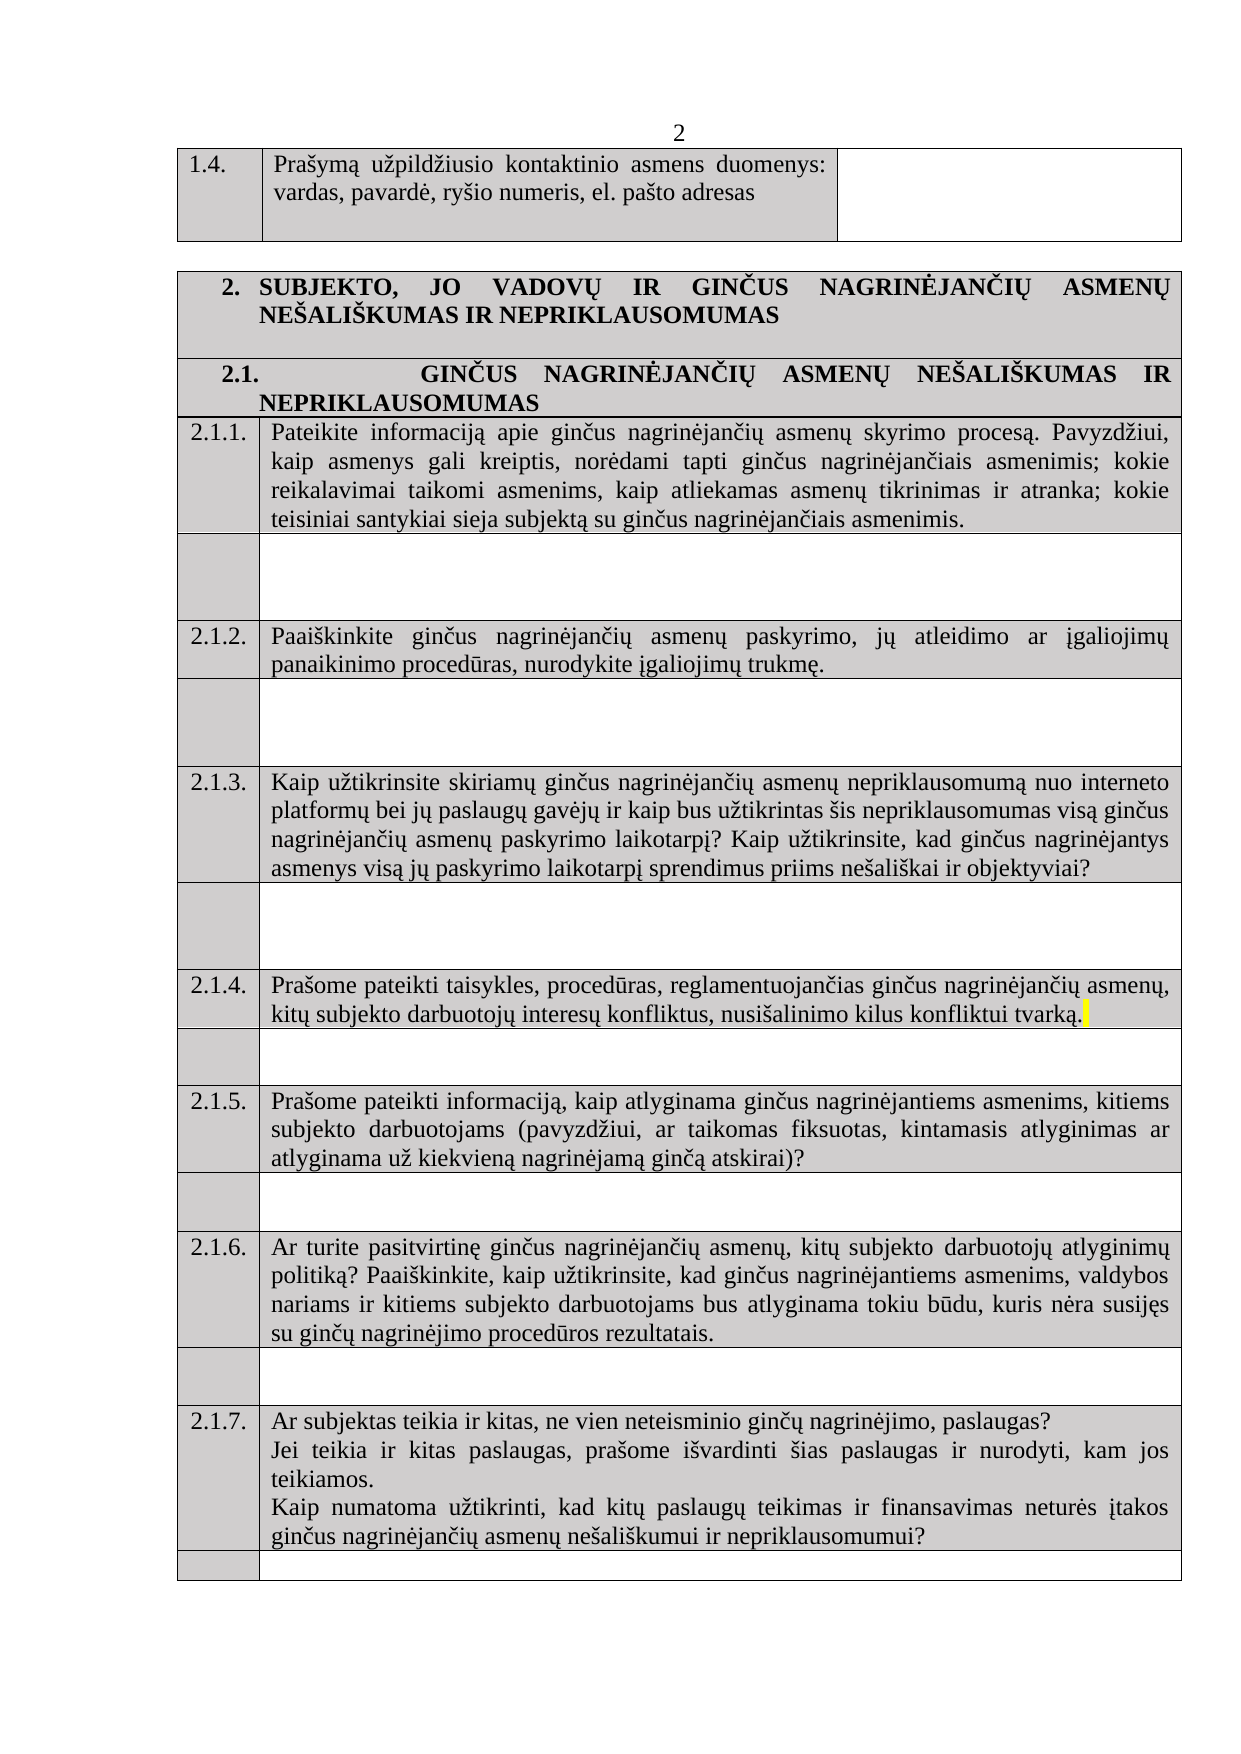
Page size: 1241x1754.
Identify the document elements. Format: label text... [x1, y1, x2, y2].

table_cell [260, 883, 1181, 969]
table_cell 2.1. GINČUS NAGRINĖJANČIŲ ASMENŲ NEŠALIŠKUMAS IR NEPRIKLAUSOMUMAS [178, 359, 1181, 416]
table_cell Prašome pateikti informaciją, kaip atlyginama ginčus nagrinėjantiems asmenims, kitiems subjekto darbuotojams (pavyzdžiui, ar taikomas fiksuotas, kintamasis atlyginimas ar atlyginama už kiekvieną nagrinėjamą ginčą atskirai)? [260, 1086, 1181, 1172]
table_cell [178, 1173, 259, 1231]
table_cell [178, 679, 259, 766]
table_cell Prašymą užpildžiusio kontaktinio asmens duomenys: vardas, pavardė, ryšio numeris, el. pašto adresas [263, 149, 837, 241]
table_cell [178, 1551, 259, 1580]
table_cell [260, 1551, 1181, 1580]
table_cell [178, 883, 259, 969]
table_cell 2.1.2. [178, 621, 259, 678]
table_cell 2.1.3. [178, 767, 259, 882]
table_cell [260, 534, 1181, 620]
table_cell [178, 534, 259, 620]
table_cell 1.4. [178, 149, 262, 241]
table_cell Prašome pateikti taisykles, procedūras, reglamentuojančias ginčus nagrinėjančių asmenų, kitų subjekto darbuotojų interesų konfliktus, nusišalinimo kilus konfliktui tvarką. [260, 970, 1181, 1027]
table_header 2. SUBJEKTO, JO VADOVŲ IR GINČUS NAGRINĖJANČIŲ ASMENŲ NEŠALIŠKUMAS IR NEPRIKLAUSOMUMAS [178, 272, 1181, 358]
table_cell [260, 1173, 1181, 1231]
table_cell 2.1.1. [178, 418, 259, 532]
table_cell [260, 679, 1181, 766]
table_cell 2.1.6. [178, 1232, 259, 1347]
table_cell 2.1.7. [178, 1406, 259, 1550]
table_cell Kaip užtikrinsite skiriamų ginčus nagrinėjančių asmenų nepriklausomumą nuo interneto platformų bei jų paslaugų gavėjų ir kaip bus užtikrintas šis nepriklausomumas visą ginčus nagrinėjančių asmenų paskyrimo laikotarpį? Kaip užtikrinsite, kad ginčus nagrinėjantys asmenys visą jų paskyrimo laikotarpį sprendimus priims nešališkai ir objektyviai? [260, 767, 1181, 882]
table_cell 2.1.4. [178, 970, 259, 1027]
table_cell 2.1.5. [178, 1086, 259, 1172]
table_cell [260, 1029, 1181, 1085]
table_cell Ar subjektas teikia ir kitas, ne vien neteisminio ginčų nagrinėjimo, paslaugas? Jei teikia ir kitas paslaugas, prašome išvardinti šias paslaugas ir nurodyti, kam jos teikiamos. Kaip numatoma užtikrinti, kad kitų paslaugų teikimas ir finansavimas neturės įtakos ginčus nagrinėjančių asmenų nešališkumui ir nepriklausomumui? [260, 1406, 1181, 1550]
table_cell Pateikite informaciją apie ginčus nagrinėjančių asmenų skyrimo procesą. Pavyzdžiui, kaip asmenys gali kreiptis, norėdami tapti ginčus nagrinėjančiais asmenimis; kokie reikalavimai taikomi asmenims, kaip atliekamas asmenų tikrinimas ir atranka; kokie teisiniai santykiai sieja subjektą su ginčus nagrinėjančiais asmenimis. [260, 418, 1181, 532]
table_cell Ar turite pasitvirtinę ginčus nagrinėjančių asmenų, kitų subjekto darbuotojų atlyginimų politiką? Paaiškinkite, kaip užtikrinsite, kad ginčus nagrinėjantiems asmenims, valdybos nariams ir kitiems subjekto darbuotojams bus atlyginama tokiu būdu, kuris nėra susijęs su ginčų nagrinėjimo procedūros rezultatais. [260, 1232, 1181, 1347]
table_cell [260, 1348, 1181, 1405]
table_cell [838, 149, 1181, 241]
table_cell Paaiškinkite ginčus nagrinėjančių asmenų paskyrimo, jų atleidimo ar įgaliojimų panaikinimo procedūras, nurodykite įgaliojimų trukmę. [260, 621, 1181, 678]
table_cell [178, 1029, 259, 1085]
table_cell [178, 1348, 259, 1405]
